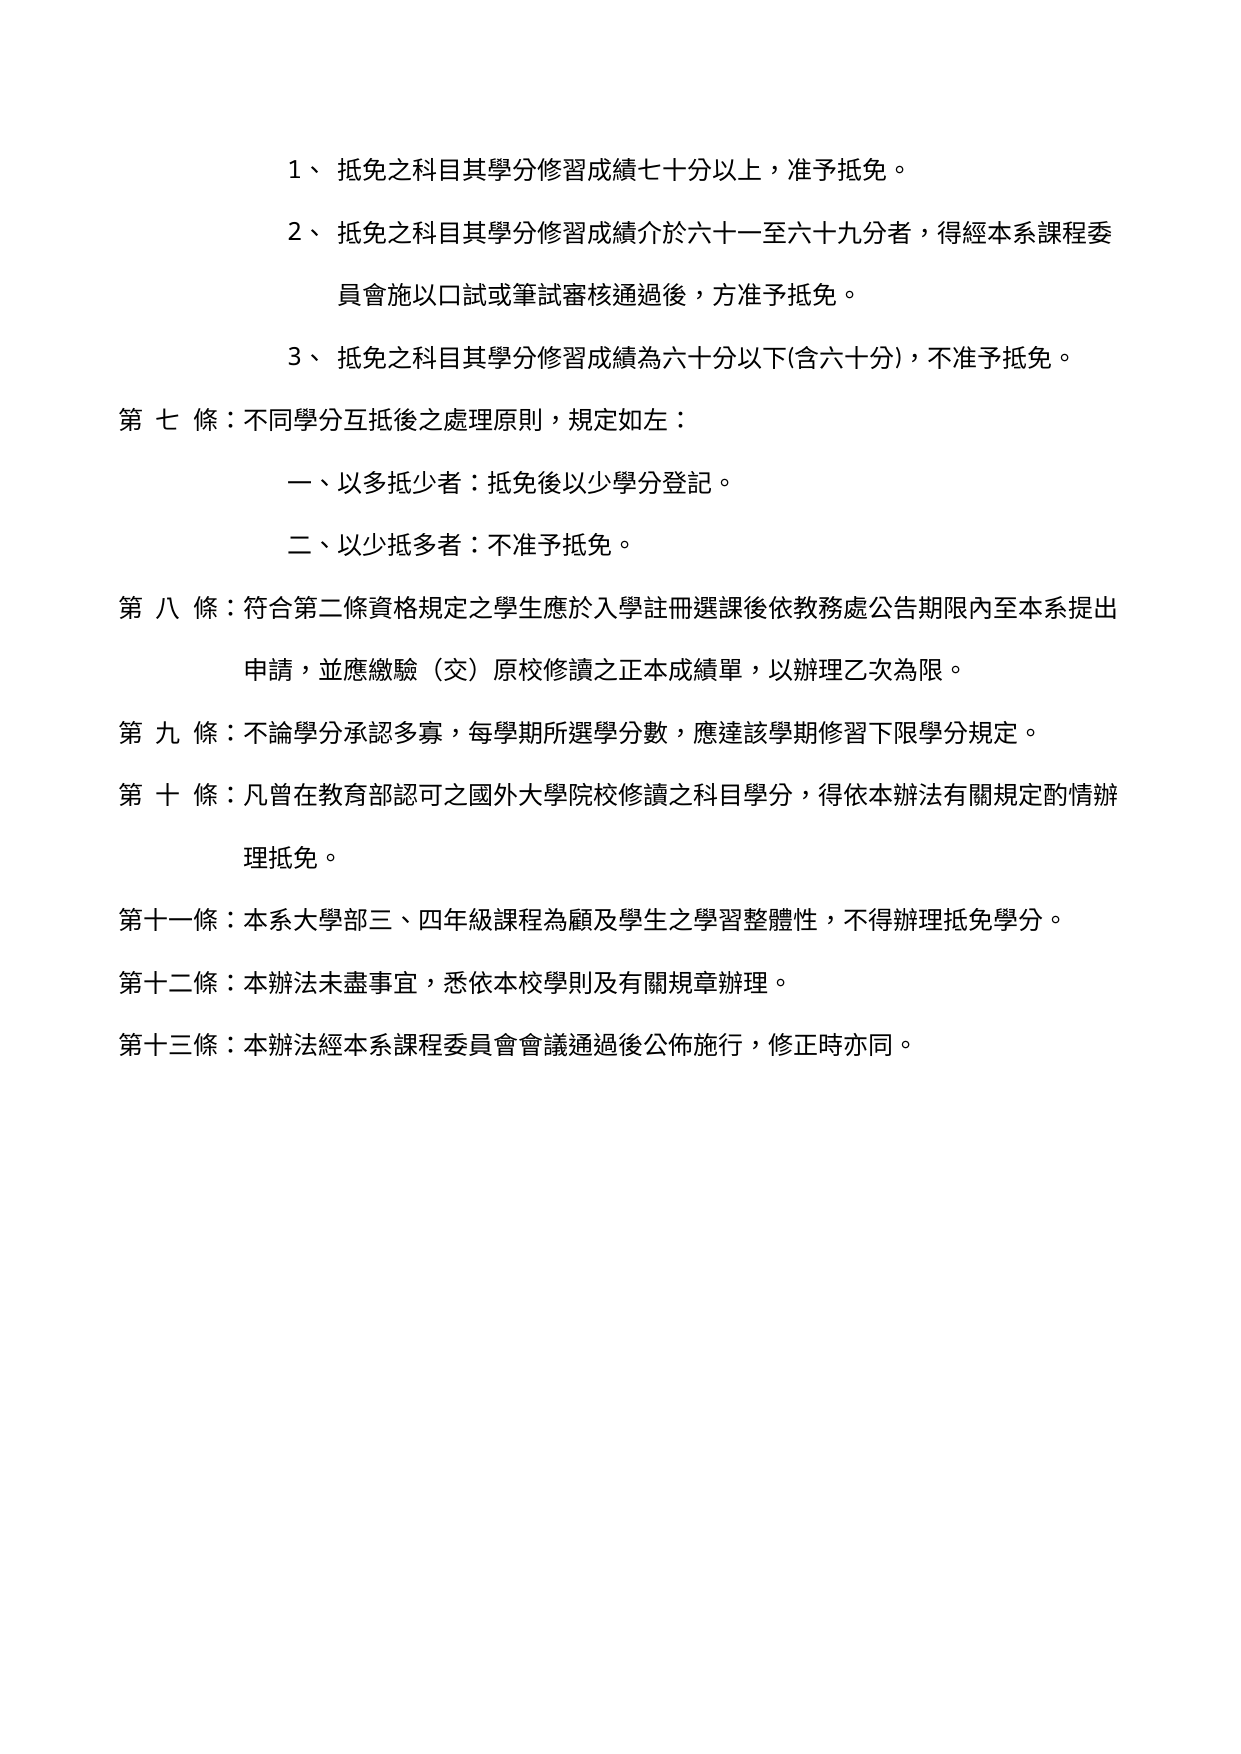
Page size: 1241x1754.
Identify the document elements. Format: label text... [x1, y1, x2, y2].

text 第 十 條：凡曾在教育部認可之國外大學院校修讀之科目學分，得依本辦法有關規定酌情辦理抵免。 [118, 752, 1122, 877]
text 第十三條：本辦法經本系課程委員會會議通過後公佈施行，修正時亦同。 [118, 1002, 1122, 1064]
text 第 九 條：不論學分承認多寡，每學期所選學分數，應達該學期修習下限學分規定。 [118, 689, 1122, 752]
list 抵免之科目其學分修習成績為六十分以下(含六十分)，不准予抵免。 [287, 314, 1122, 377]
text 第 八 條：符合第二條資格規定之學生應於入學註冊選課後依教務處公告期限內至本系提出申請，並應繳驗（交）原校修讀之正本成績單，以辦理乙次為限。 [118, 564, 1122, 689]
text 第十一條：本系大學部三、四年級課程為顧及學生之學習整體性，不得辦理抵免學分。 [118, 877, 1122, 939]
text 一、以多抵少者：抵免後以少學分登記。 [287, 439, 1122, 502]
list 抵免之科目其學分修習成績七十分以上，准予抵免。 [287, 127, 1122, 189]
text 第 七 條：不同學分互抵後之處理原則，規定如左： [118, 377, 1122, 439]
text 第十二條：本辦法未盡事宜，悉依本校學則及有關規章辦理。 [118, 939, 1122, 1002]
list 抵免之科目其學分修習成績介於六十一至六十九分者，得經本系課程委員會施以口試或筆試審核通過後，方准予抵免。 [287, 189, 1122, 314]
text 二、以少抵多者：不准予抵免。 [287, 502, 1122, 564]
